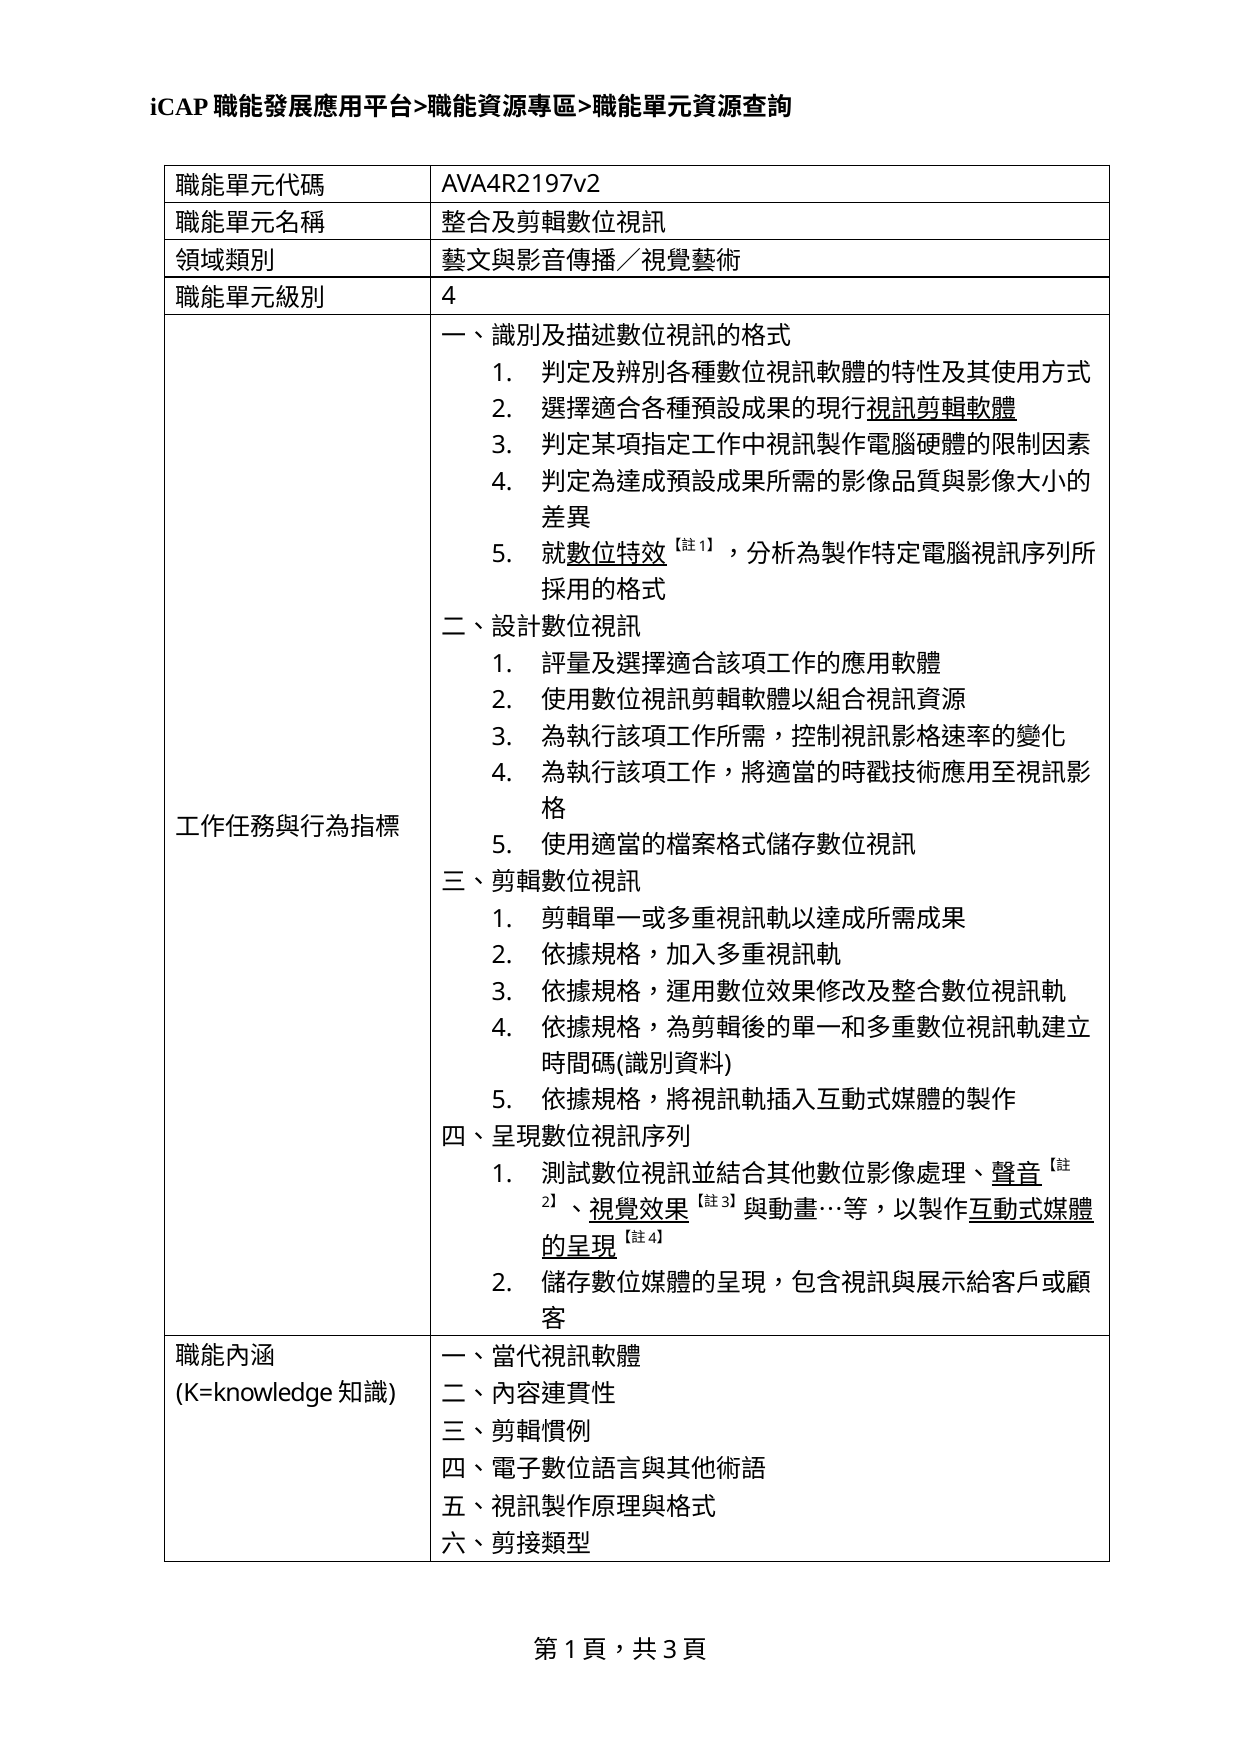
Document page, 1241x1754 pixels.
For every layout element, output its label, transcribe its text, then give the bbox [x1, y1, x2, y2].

table_cell 識別及描述數位視訊的格式 判定及辨別各種數位視訊軟體的特性及其使用方式 選擇適合各種預設成果的現行視訊剪輯軟體 判定某項指定工作中視訊製作電腦硬體的限制因素 判定為達成預設成果所需的影像品質與影像大小的差異 就數位特效【註1】，分析為製作特定電腦視訊序列所採用的格式 設計數位視訊 評量及選擇適合該項工作的應用軟體 使用數位視訊剪輯軟體以組合視訊資源 為執行該項工作所需，控制視訊影格速率的變化 為執行該項工作，將適當的時戳技術應用至視訊影格 使用適當的檔案格式儲存數位視訊 剪輯數位視訊 剪輯單一或多重視訊軌以達成所需成果 依據規格，加入多重視訊軌 依據規格，運用數位效果修改及整合數位視訊軌 依據規格，為剪輯後的單一和多重數位視訊軌建立時間碼(識別資料) 依據規格，將視訊軌插入互動式媒體的製作 呈現數位視訊序列 測試數位視訊並結合其他數位影像處理、聲音【註2】、視覺效果【註3】與動畫…等，以製作互動式媒體的呈現【註4】 儲存數位媒體的呈現，包含視訊與展示給客戶或顧客 [431, 315, 1109, 1335]
table_cell 領域類別 [165, 240, 430, 276]
table_cell 藝文與影音傳播／視覺藝術 [431, 240, 1109, 276]
table_cell 4 [431, 278, 1109, 314]
table_cell 工作任務與行為指標 [165, 315, 430, 1335]
table_cell 當代視訊軟體 內容連貫性 剪輯慣例 電子數位語言與其他術語 視訊製作原理與格式 剪接類型 視訊剪輯與後製技巧 [431, 1336, 1109, 1561]
table_cell 職能內涵 (K=knowledge知識) [165, 1336, 430, 1561]
table_header AVA4R2197v2 [431, 166, 1109, 202]
table_cell 職能單元名稱 [165, 203, 430, 239]
table_header 職能單元代碼 [165, 166, 430, 202]
table_cell 整合及剪輯數位視訊 [431, 203, 1109, 239]
table_cell 職能單元級別 [165, 278, 430, 314]
